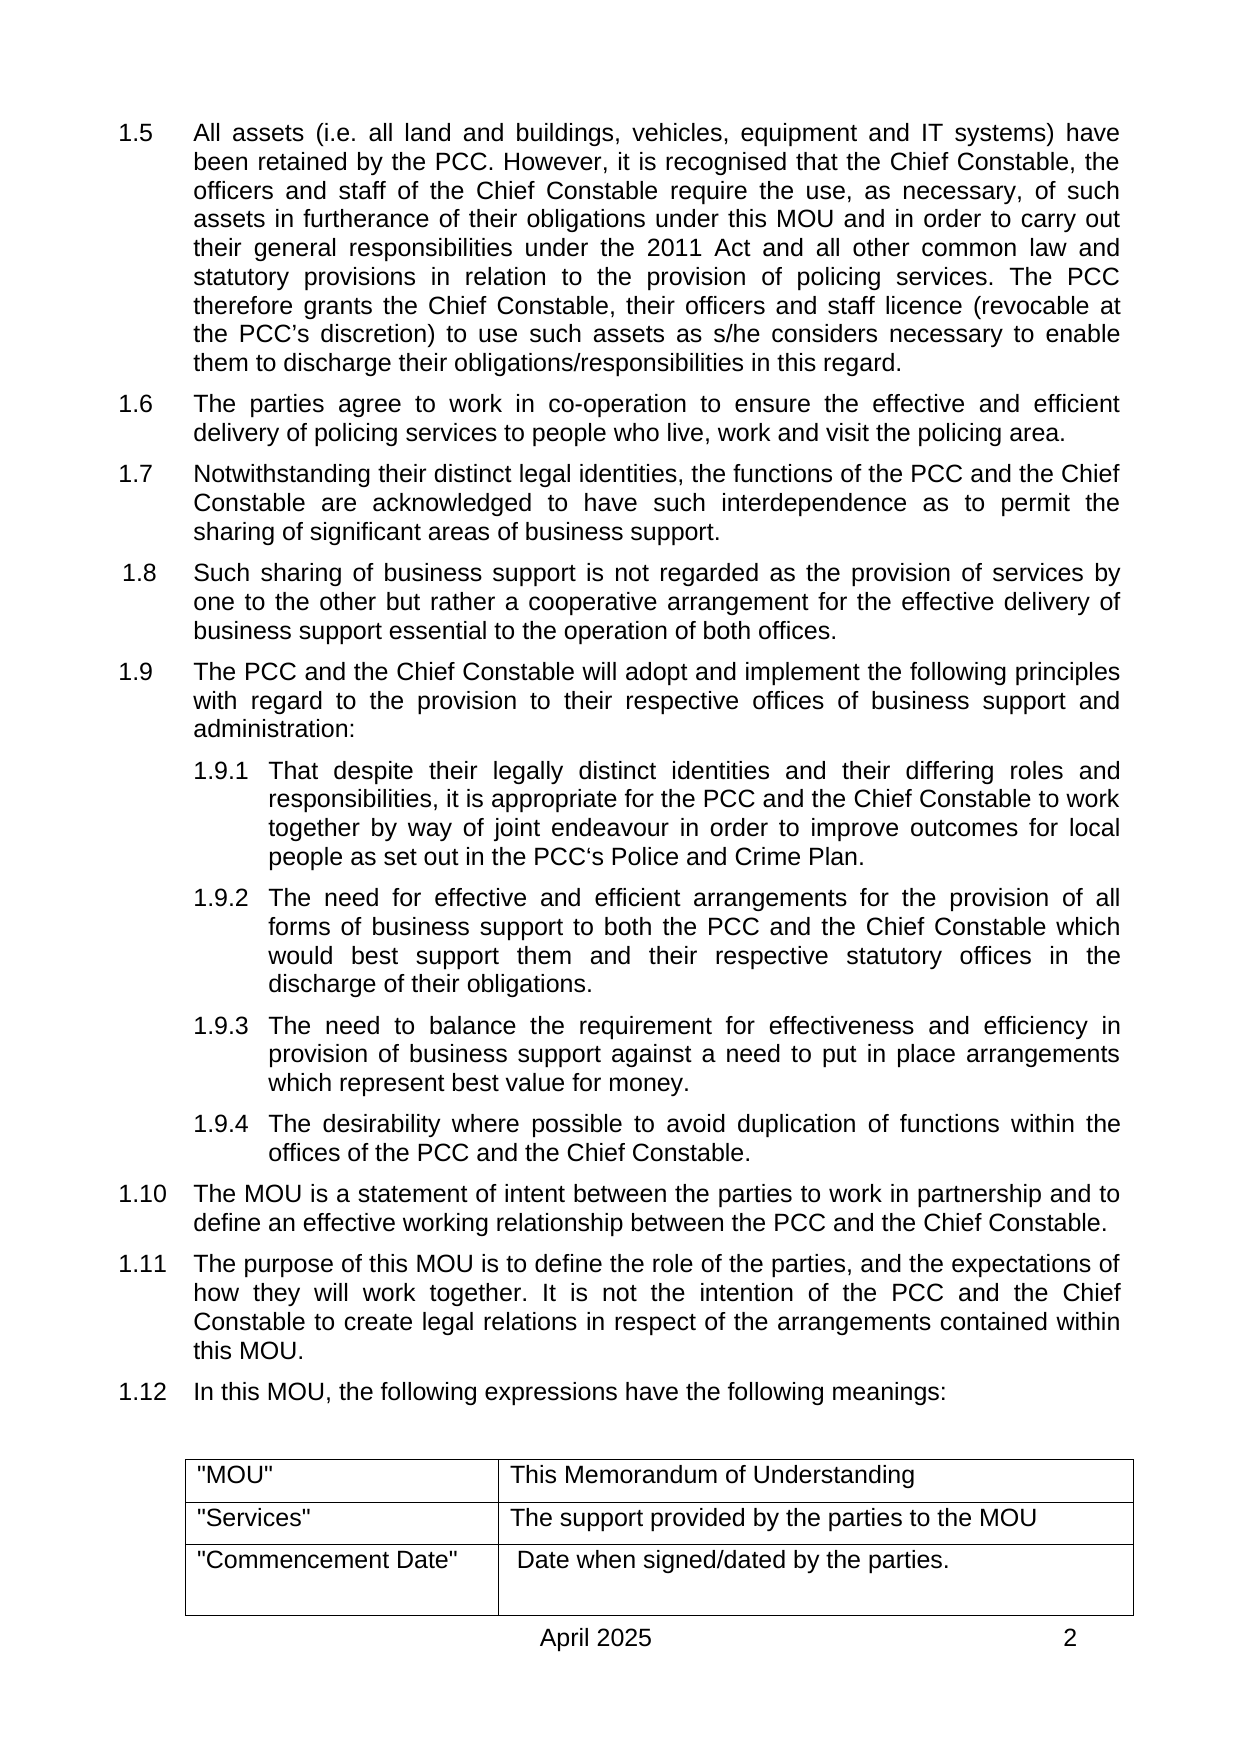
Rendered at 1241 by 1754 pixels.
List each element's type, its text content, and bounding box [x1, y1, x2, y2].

text 1.9 The PCC and the Chief Constable will adopt and implement the following principles with regard to the provision to their respective offices of business support and administration: [118, 657, 1122, 743]
text 1.6 The parties agree to work in co-operation to ensure the effective and efficient delivery of policing services to people who live, work and visit the policing area. [118, 389, 1122, 447]
table_cell "Commencement Date" [186, 1545, 498, 1615]
table_cell Date when signed/dated by the parties. [499, 1545, 1133, 1615]
text 1.11 The purpose of this MOU is to define the role of the parties, and the expectations of how they will work together. It is not the intention of the PCC and the Chief Constable to create legal relations in respect of the arrangements contained within this MOU. [118, 1249, 1122, 1364]
table_cell The support provided by the parties to the MOU [499, 1503, 1133, 1544]
text 1.9.1 That despite their legally distinct identities and their differing roles and responsibilities, it is appropriate for the PCC and the Chief Constable to work together by way of joint endeavour in order to improve outcomes for local people as set out in the PCC‘s Police and Crime Plan. [118, 756, 1122, 871]
text 1.5 All assets (i.e. all land and buildings, vehicles, equipment and IT systems) have been retained by the PCC. However, it is recognised that the Chief Constable, the officers and staff of the Chief Constable require the use, as necessary, of such assets in furtherance of their obligations under this MOU and in order to carry out their general responsibilities under the 2011 Act and all other common law and statutory provisions in relation to the provision of policing services. The PCC therefore grants the Chief Constable, their officers and staff licence (revocable at the PCC’s discretion) to use such assets as s/he considers necessary to enable them to discharge their obligations/responsibilities in this regard. [118, 118, 1122, 377]
table_header This Memorandum of Understanding [499, 1460, 1133, 1502]
text 1.8 Such sharing of business support is not regarded as the provision of services by one to the other but rather a cooperative arrangement for the effective delivery of business support essential to the operation of both offices. [122, 558, 1122, 644]
text 1.7 Notwithstanding their distinct legal identities, the functions of the PCC and the Chief Constable are acknowledged to have such interdependence as to permit the sharing of significant areas of business support. [118, 459, 1122, 546]
table_header "MOU" [186, 1460, 498, 1502]
table_cell "Services" [186, 1503, 498, 1544]
text 1.9.3 The need to balance the requirement for effectiveness and efficiency in provision of business support against a need to put in place arrangements which represent best value for money. [193, 1011, 1122, 1097]
text 1.9.4 The desirability where possible to avoid duplication of functions within the offices of the PCC and the Chief Constable. [193, 1109, 1122, 1167]
text 1.12 In this MOU, the following expressions have the following meanings: [118, 1377, 1122, 1406]
text 1.9.2 The need for effective and efficient arrangements for the provision of all forms of business support to both the PCC and the Chief Constable which would best support them and their respective statutory offices in the discharge of their obligations. [193, 883, 1122, 998]
text 1.10 The MOU is a statement of intent between the parties to work in partnership and to define an effective working relationship between the PCC and the Chief Constable. [118, 1179, 1122, 1237]
